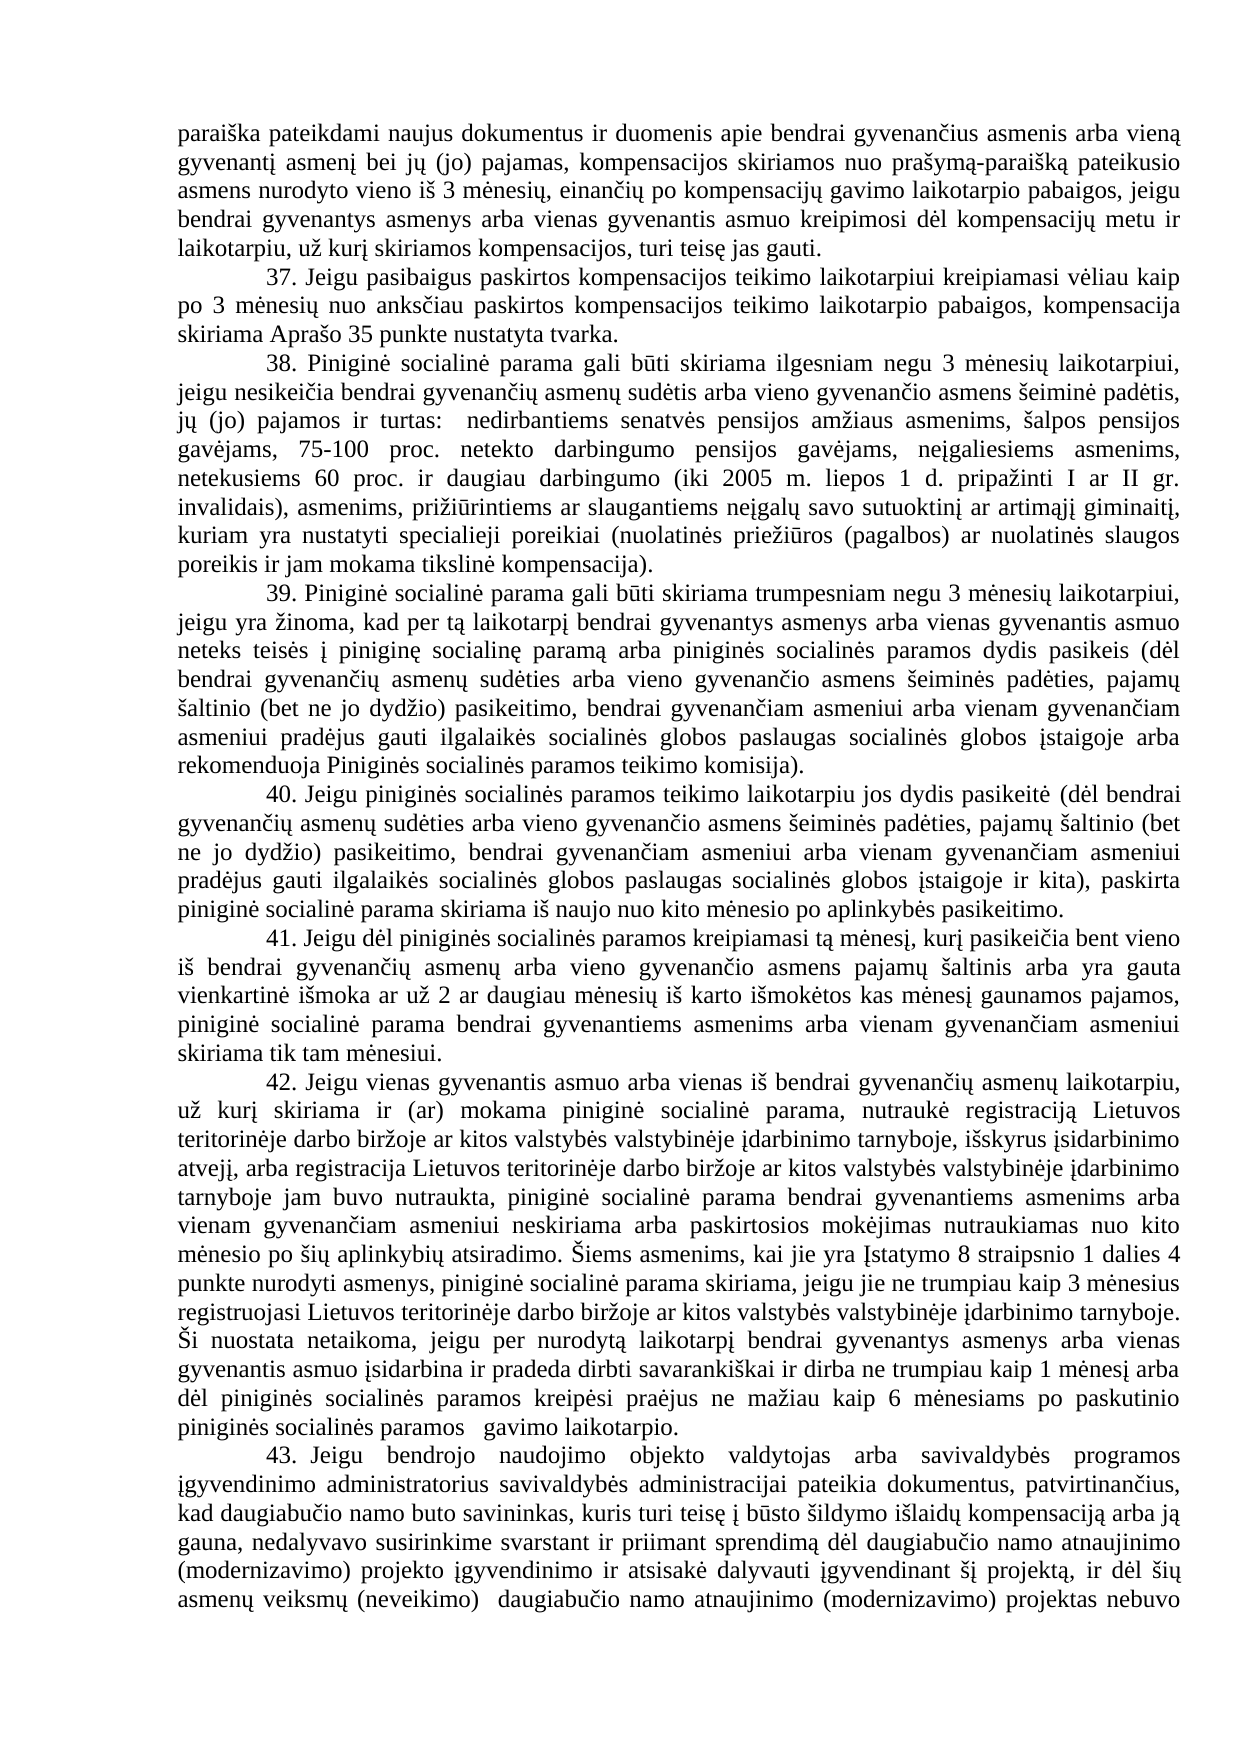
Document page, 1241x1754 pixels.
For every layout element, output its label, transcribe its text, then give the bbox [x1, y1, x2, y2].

text 40. Jeigu piniginės socialinės paramos teikimo laikotarpiu jos dydis pasikeitė (dėl bendrai gyvenančių asmenų sudėties arba vieno gyvenančio asmens šeiminės padėties, pajamų šaltinio (bet ne jo dydžio) pasikeitimo, bendrai gyvenančiam asmeniui arba vienam gyvenančiam asmeniui pradėjus gauti ilgalaikės socialinės globos paslaugas socialinės globos įstaigoje ir kita), paskirta piniginė socialinė parama skiriama iš naujo nuo kito mėnesio po aplinkybės pasikeitimo. [177, 779, 1181, 923]
text 42. Jeigu vienas gyvenantis asmuo arba vienas iš bendrai gyvenančių asmenų laikotarpiu, už kurį skiriama ir (ar) mokama piniginė socialinė parama, nutraukė registraciją Lietuvos teritorinėje darbo biržoje ar kitos valstybės valstybinėje įdarbinimo tarnyboje, išskyrus įsidarbinimo atvejį, arba registracija Lietuvos teritorinėje darbo biržoje ar kitos valstybės valstybinėje įdarbinimo tarnyboje jam buvo nutraukta, piniginė socialinė parama bendrai gyvenantiems asmenims arba vienam gyvenančiam asmeniui neskiriama arba paskirtosios mokėjimas nutraukiamas nuo kito mėnesio po šių aplinkybių atsiradimo. Šiems asmenims, kai jie yra Įstatymo 8 straipsnio 1 dalies 4 punkte nurodyti asmenys, piniginė socialinė parama skiriama, jeigu jie ne trumpiau kaip 3 mėnesius registruojasi Lietuvos teritorinėje darbo biržoje ar kitos valstybės valstybinėje įdarbinimo tarnyboje. Ši nuostata netaikoma, jeigu per nurodytą laikotarpį bendrai gyvenantys asmenys arba vienas gyvenantis asmuo įsidarbina ir pradeda dirbti savarankiškai ir dirba ne trumpiau kaip 1 mėnesį arba dėl piniginės socialinės paramos kreipėsi praėjus ne mažiau kaip 6 mėnesiams po paskutinio piniginės socialinės paramos gavimo laikotarpio. [177, 1067, 1181, 1441]
text 38. Piniginė socialinė parama gali būti skiriama ilgesniam negu 3 mėnesių laikotarpiui, jeigu nesikeičia bendrai gyvenančių asmenų sudėtis arba vieno gyvenančio asmens šeiminė padėtis, jų (jo) pajamos ir turtas: nedirbantiems senatvės pensijos amžiaus asmenims, šalpos pensijos gavėjams, 75-100 proc. netekto darbingumo pensijos gavėjams, neįgaliesiems asmenims, netekusiems 60 proc. ir daugiau darbingumo (iki 2005 m. liepos 1 d. pripažinti I ar II gr. invalidais), asmenims, prižiūrintiems ar slaugantiems neįgalų savo sutuoktinį ar artimąjį giminaitį, kuriam yra nustatyti specialieji poreikiai (nuolatinės priežiūros (pagalbos) ar nuolatinės slaugos poreikis ir jam mokama tikslinė kompensacija). [177, 348, 1181, 578]
text 37. Jeigu pasibaigus paskirtos kompensacijos teikimo laikotarpiui kreipiamasi vėliau kaip po 3 mėnesių nuo anksčiau paskirtos kompensacijos teikimo laikotarpio pabaigos, kompensacija skiriama Aprašo 35 punkte nustatyta tvarka. [177, 262, 1181, 348]
text 41. Jeigu dėl piniginės socialinės paramos kreipiamasi tą mėnesį, kurį pasikeičia bent vieno iš bendrai gyvenančių asmenų arba vieno gyvenančio asmens pajamų šaltinis arba yra gauta vienkartinė išmoka ar už 2 ar daugiau mėnesių iš karto išmokėtos kas mėnesį gaunamos pajamos, piniginė socialinė parama bendrai gyvenantiems asmenims arba vienam gyvenančiam asmeniui skiriama tik tam mėnesiui. [177, 923, 1181, 1067]
text 39. Piniginė socialinė parama gali būti skiriama trumpesniam negu 3 mėnesių laikotarpiui, jeigu yra žinoma, kad per tą laikotarpį bendrai gyvenantys asmenys arba vienas gyvenantis asmuo neteks teisės į piniginę socialinę paramą arba piniginės socialinės paramos dydis pasikeis (dėl bendrai gyvenančių asmenų sudėties arba vieno gyvenančio asmens šeiminės padėties, pajamų šaltinio (bet ne jo dydžio) pasikeitimo, bendrai gyvenančiam asmeniui arba vienam gyvenančiam asmeniui pradėjus gauti ilgalaikės socialinės globos paslaugas socialinės globos įstaigoje arba rekomenduoja Piniginės socialinės paramos teikimo komisija). [177, 578, 1181, 779]
text paraiška pateikdami naujus dokumentus ir duomenis apie bendrai gyvenančius asmenis arba vieną gyvenantį asmenį bei jų (jo) pajamas, kompensacijos skiriamos nuo prašymą-paraišką pateikusio asmens nurodyto vieno iš 3 mėnesių, einančių po kompensacijų gavimo laikotarpio pabaigos, jeigu bendrai gyvenantys asmenys arba vienas gyvenantis asmuo kreipimosi dėl kompensacijų metu ir laikotarpiu, už kurį skiriamos kompensacijos, turi teisę jas gauti. [177, 118, 1181, 262]
text 43. Jeigu bendrojo naudojimo objekto valdytojas arba savivaldybės programos įgyvendinimo administratorius savivaldybės administracijai pateikia dokumentus, patvirtinančius, kad daugiabučio namo buto savininkas, kuris turi teisę į būsto šildymo išlaidų kompensaciją arba ją gauna, nedalyvavo susirinkime svarstant ir priimant sprendimą dėl daugiabučio namo atnaujinimo (modernizavimo) projekto įgyvendinimo ir atsisakė dalyvauti įgyvendinant šį projektą, ir dėl šių asmenų veiksmų (neveikimo) daugiabučio namo atnaujinimo (modernizavimo) projektas nebuvo [177, 1441, 1181, 1613]
